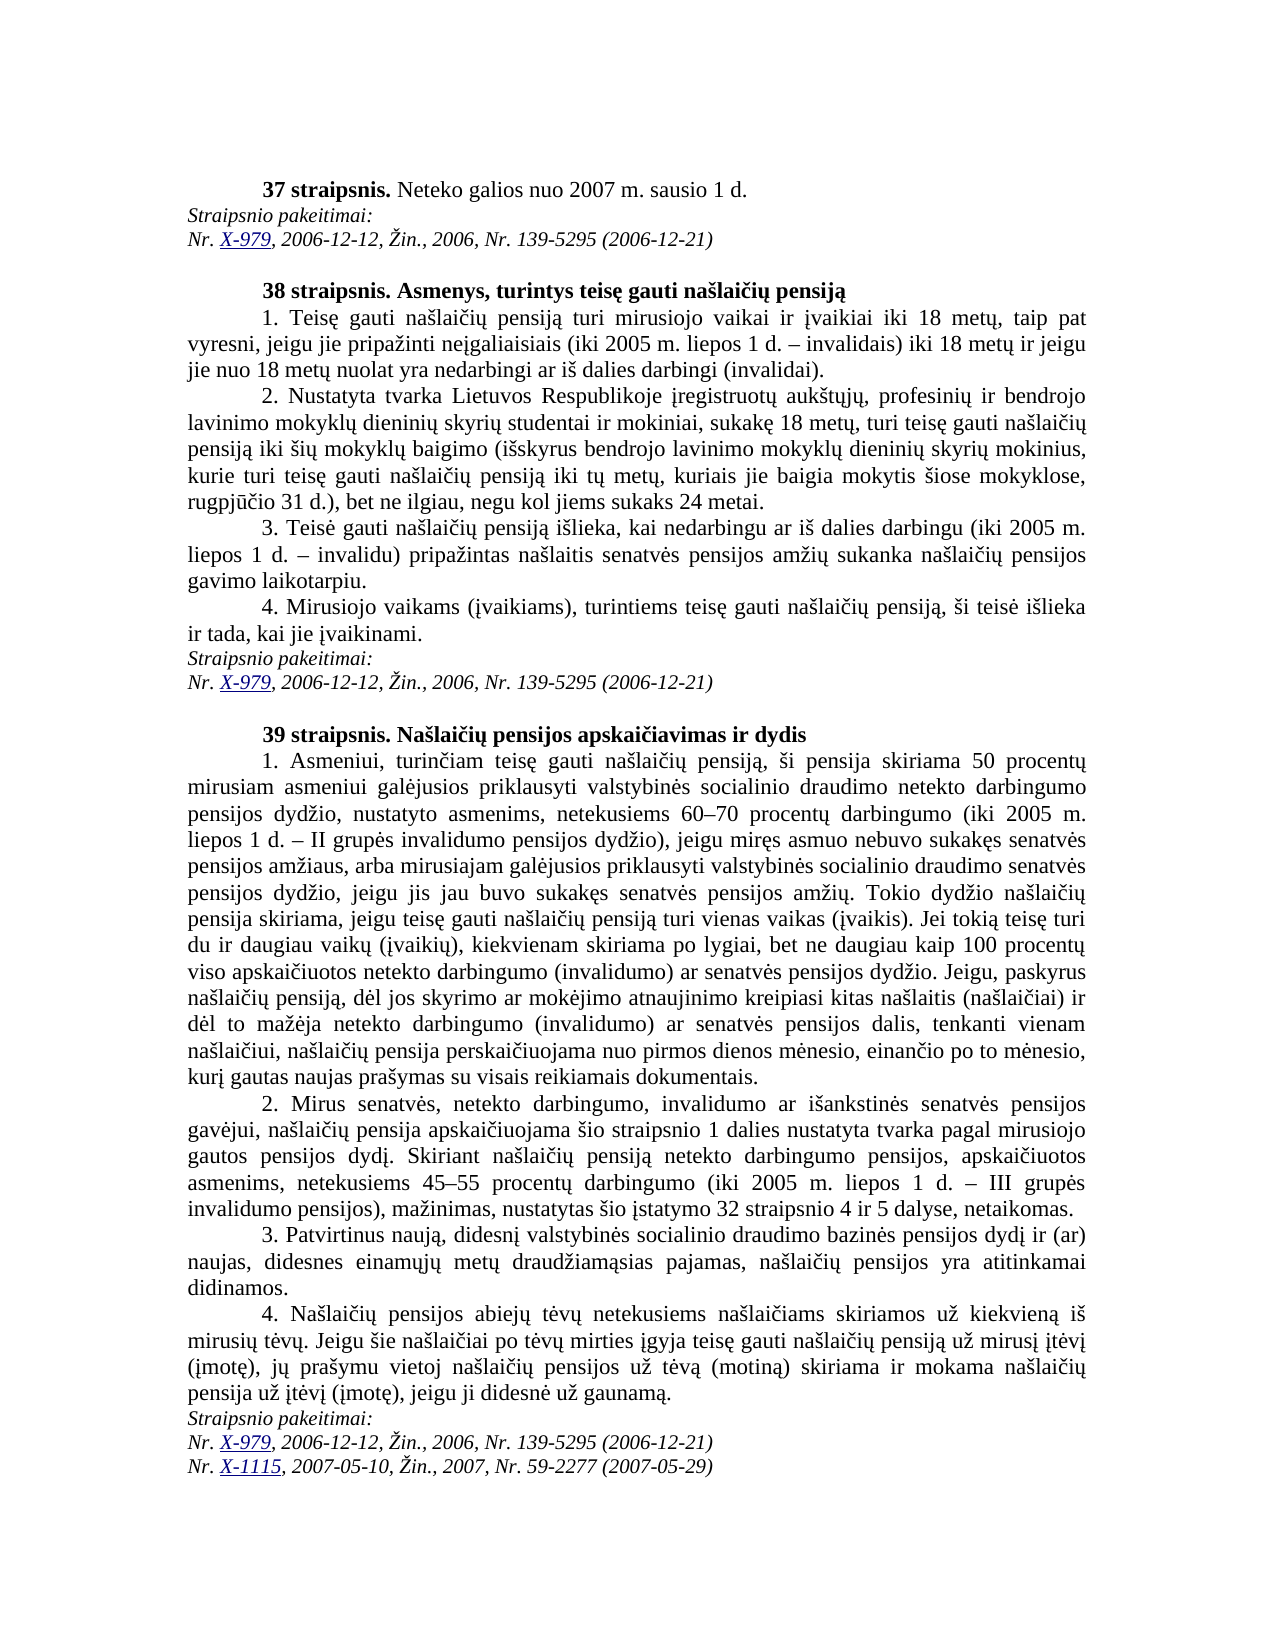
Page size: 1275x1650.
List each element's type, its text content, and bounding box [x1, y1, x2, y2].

text 39 straipsnis. Našlaičių pensijos apskaičiavimas ir dydis [187, 721, 1088, 747]
text 2. Mirus senatvės, netekto darbingumo, invalidumo ar išankstinės senatvės pensijos gavėjui, našlaičių pensija apskaičiuojama šio straipsnio 1 dalies nustatyta tvarka pagal mirusiojo gautos pensijos dydį. Skiriant našlaičių pensiją netekto darbingumo pensijos, apskaičiuotos asmenims, netekusiems 45–55 procentų darbingumo (iki 2005 m. liepos 1 d. – III grupės invalidumo pensijos), mažinimas, nustatytas šio įstatymo 32 straipsnio 4 ir 5 dalyse, netaikomas. [187, 1089, 1087, 1221]
text Straipsnio pakeitimai: [187, 646, 1088, 670]
text 4. Mirusiojo vaikams (įvaikiams), turintiems teisę gauti našlaičių pensiją, ši teisė išlieka ir tada, kai jie įvaikinami. [187, 593, 1087, 646]
text 3. Patvirtinus naują, didesnį valstybinės socialinio draudimo bazinės pensijos dydį ir (ar) naujas, didesnes einamųjų metų draudžiamąsias pajamas, našlaičių pensijos yra atitinkamai didinamos. [187, 1221, 1087, 1300]
text Nr. X-979, 2006-12-12, Žin., 2006, Nr. 139-5295 (2006-12-21) [187, 1430, 1088, 1454]
text Straipsnio pakeitimai: [187, 1406, 1088, 1430]
text Straipsnio pakeitimai: [187, 203, 1088, 227]
text 2. Nustatyta tvarka Lietuvos Respublikoje įregistruotų aukštųjų, profesinių ir bendrojo lavinimo mokyklų dieninių skyrių studentai ir mokiniai, sukakę 18 metų, turi teisę gauti našlaičių pensiją iki šių mokyklų baigimo (išskyrus bendrojo lavinimo mokyklų dieninių skyrių mokinius, kurie turi teisę gauti našlaičių pensiją iki tų metų, kuriais jie baigia mokytis šiose mokyklose, rugpjūčio 31 d.), bet ne ilgiau, negu kol jiems sukaks 24 metai. [187, 383, 1087, 514]
text Nr. X-979, 2006-12-12, Žin., 2006, Nr. 139-5295 (2006-12-21) [187, 227, 1088, 251]
text 37 straipsnis. Neteko galios nuo 2007 m. sausio 1 d. [187, 176, 1088, 203]
text 3. Teisė gauti našlaičių pensiją išlieka, kai nedarbingu ar iš dalies darbingu (iki 2005 m. liepos 1 d. – invalidu) pripažintas našlaitis senatvės pensijos amžių sukanka našlaičių pensijos gavimo laikotarpiu. [187, 514, 1087, 593]
text Nr. X-979, 2006-12-12, Žin., 2006, Nr. 139-5295 (2006-12-21) [187, 670, 1088, 694]
text 4. Našlaičių pensijos abiejų tėvų netekusiems našlaičiams skiriamos už kiekvieną iš mirusių tėvų. Jeigu šie našlaičiai po tėvų mirties įgyja teisę gauti našlaičių pensiją už mirusį įtėvį (įmotę), jų prašymu vietoj našlaičių pensijos už tėvą (motiną) skiriama ir mokama našlaičių pensija už įtėvį (įmotę), jeigu ji didesnė už gaunamą. [187, 1300, 1087, 1406]
text 1. Asmeniui, turinčiam teisę gauti našlaičių pensiją, ši pensija skiriama 50 procentų mirusiam asmeniui galėjusios priklausyti valstybinės socialinio draudimo netekto darbingumo pensijos dydžio, nustatyto asmenims, netekusiems 60–70 procentų darbingumo (iki 2005 m. liepos 1 d. – II grupės invalidumo pensijos dydžio), jeigu miręs asmuo nebuvo sukakęs senatvės pensijos amžiaus, arba mirusiajam galėjusios priklausyti valstybinės socialinio draudimo senatvės pensijos dydžio, jeigu jis jau buvo sukakęs senatvės pensijos amžių. Tokio dydžio našlaičių pensija skiriama, jeigu teisę gauti našlaičių pensiją turi vienas vaikas (įvaikis). Jei tokią teisę turi du ir daugiau vaikų (įvaikių), kiekvienam skiriama po lygiai, bet ne daugiau kaip 100 procentų viso apskaičiuotos netekto darbingumo (invalidumo) ar senatvės pensijos dydžio. Jeigu, paskyrus našlaičių pensiją, dėl jos skyrimo ar mokėjimo atnaujinimo kreipiasi kitas našlaitis (našlaičiai) ir dėl to mažėja netekto darbingumo (invalidumo) ar senatvės pensijos dalis, tenkanti vienam našlaičiui, našlaičių pensija perskaičiuojama nuo pirmos dienos mėnesio, einančio po to mėnesio, kurį gautas naujas prašymas su visais reikiamais dokumentais. [187, 747, 1087, 1089]
text Nr. X-1115, 2007-05-10, Žin., 2007, Nr. 59-2277 (2007-05-29) [187, 1454, 1088, 1478]
text 38 straipsnis. Asmenys, turintys teisę gauti našlaičių pensiją [187, 277, 1088, 303]
text 1. Teisę gauti našlaičių pensiją turi mirusiojo vaikai ir įvaikiai iki 18 metų, taip pat vyresni, jeigu jie pripažinti neįgaliaisiais (iki 2005 m. liepos 1 d. – invalidais) iki 18 metų ir jeigu jie nuo 18 metų nuolat yra nedarbingi ar iš dalies darbingi (invalidai). [187, 303, 1087, 383]
